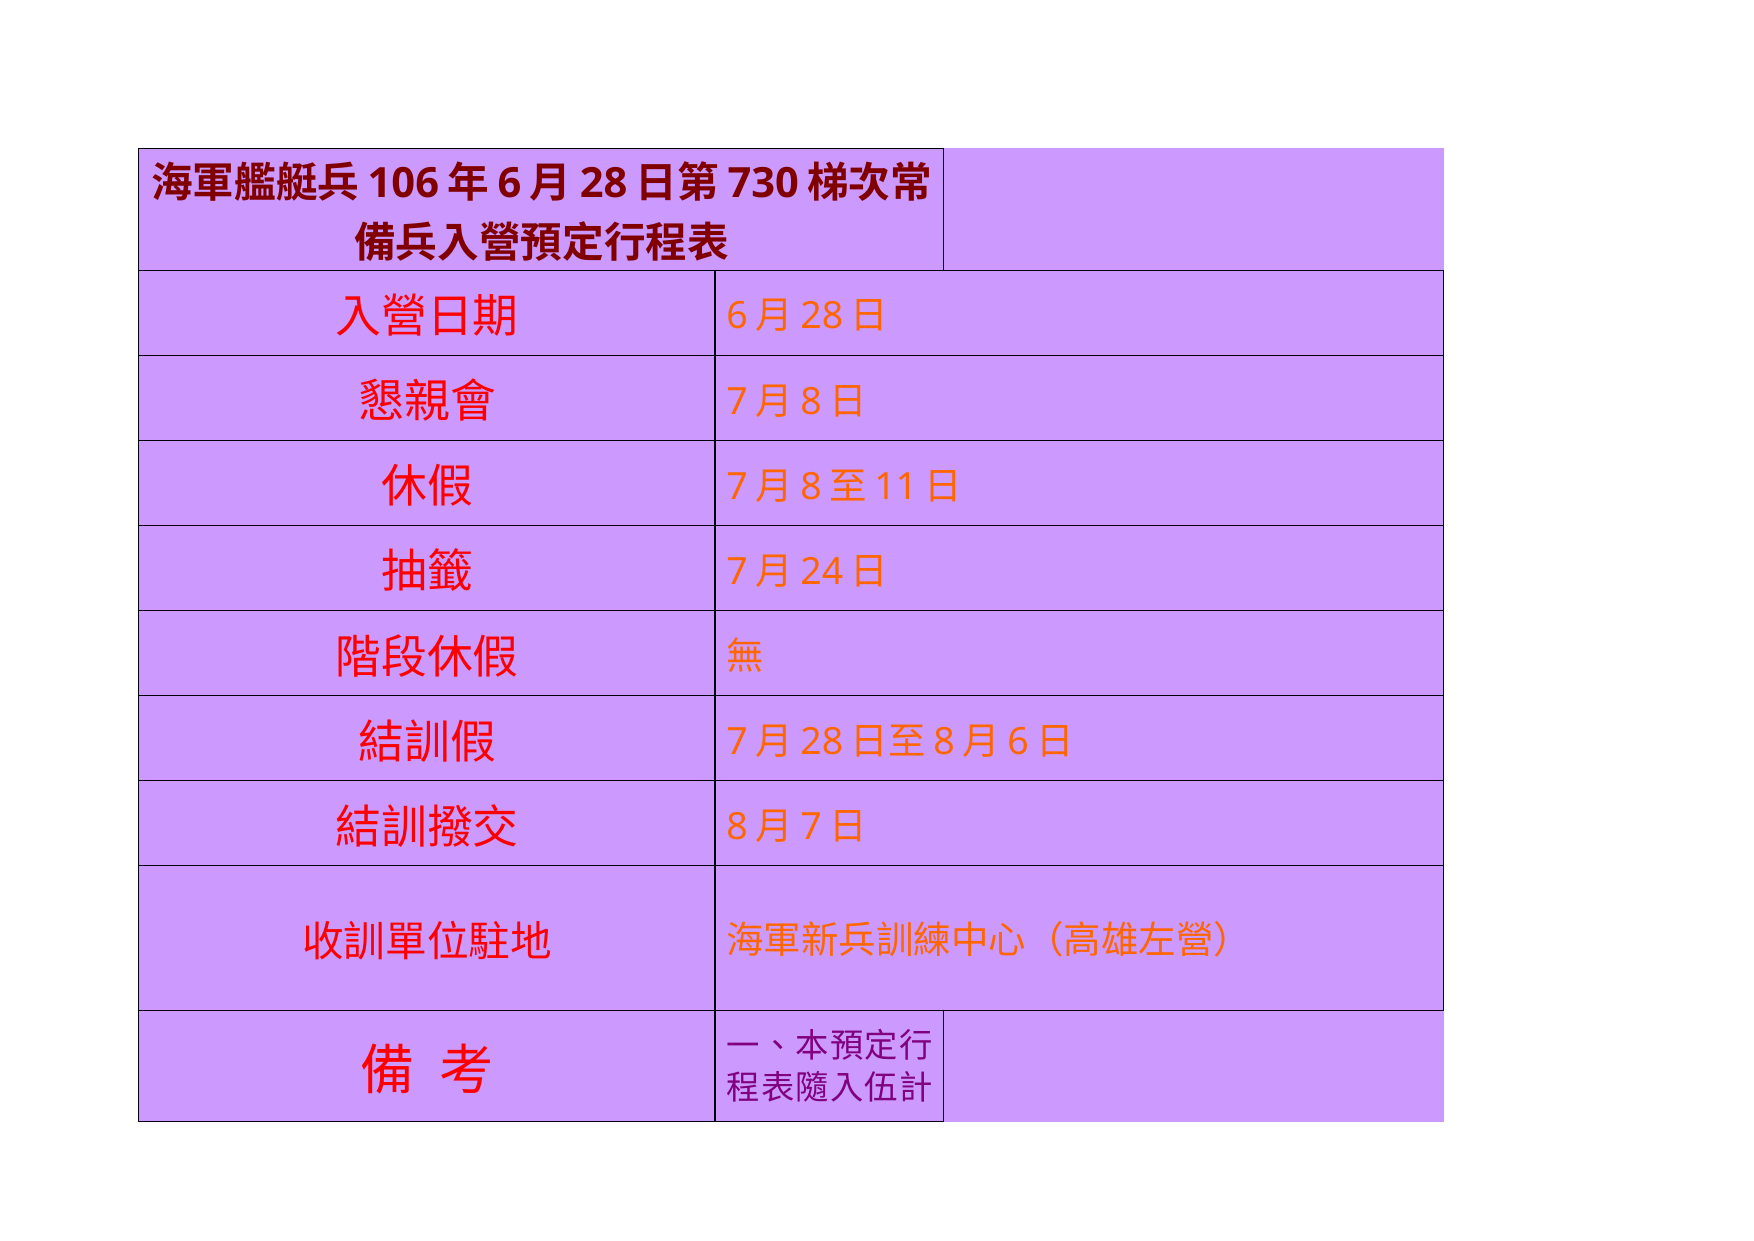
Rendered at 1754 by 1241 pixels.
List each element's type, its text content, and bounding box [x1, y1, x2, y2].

table_header 海軍艦艇兵106年6月28日第730梯次常備兵入營預定行程表 [139, 149, 943, 269]
table_cell 一、本預定行程表隨入伍計 [716, 1011, 943, 1121]
table_cell 7月28日至8月6日 [716, 696, 1443, 780]
table_cell 入營日期 [139, 271, 714, 355]
table_cell 結訓假 [139, 696, 714, 780]
table_cell 結訓撥交 [139, 781, 714, 865]
table_cell 備 考 [139, 1011, 714, 1121]
table_cell 休假 [139, 441, 714, 525]
table_cell 收訓單位駐地 [139, 866, 714, 1009]
table_cell 抽籤 [139, 526, 714, 610]
table_cell 海軍新兵訓練中心（高雄左營） [716, 866, 1443, 1009]
table_cell 7月8日 [716, 356, 1443, 440]
table_cell 7月24日 [716, 526, 1443, 610]
table_cell 無 [716, 611, 1443, 695]
table_cell 階段休假 [139, 611, 714, 695]
table_cell 7月8至11日 [716, 441, 1443, 525]
table_cell 8月7日 [716, 781, 1443, 865]
table_cell 懇親會 [139, 356, 714, 440]
table_cell 6月28日 [716, 271, 1443, 355]
